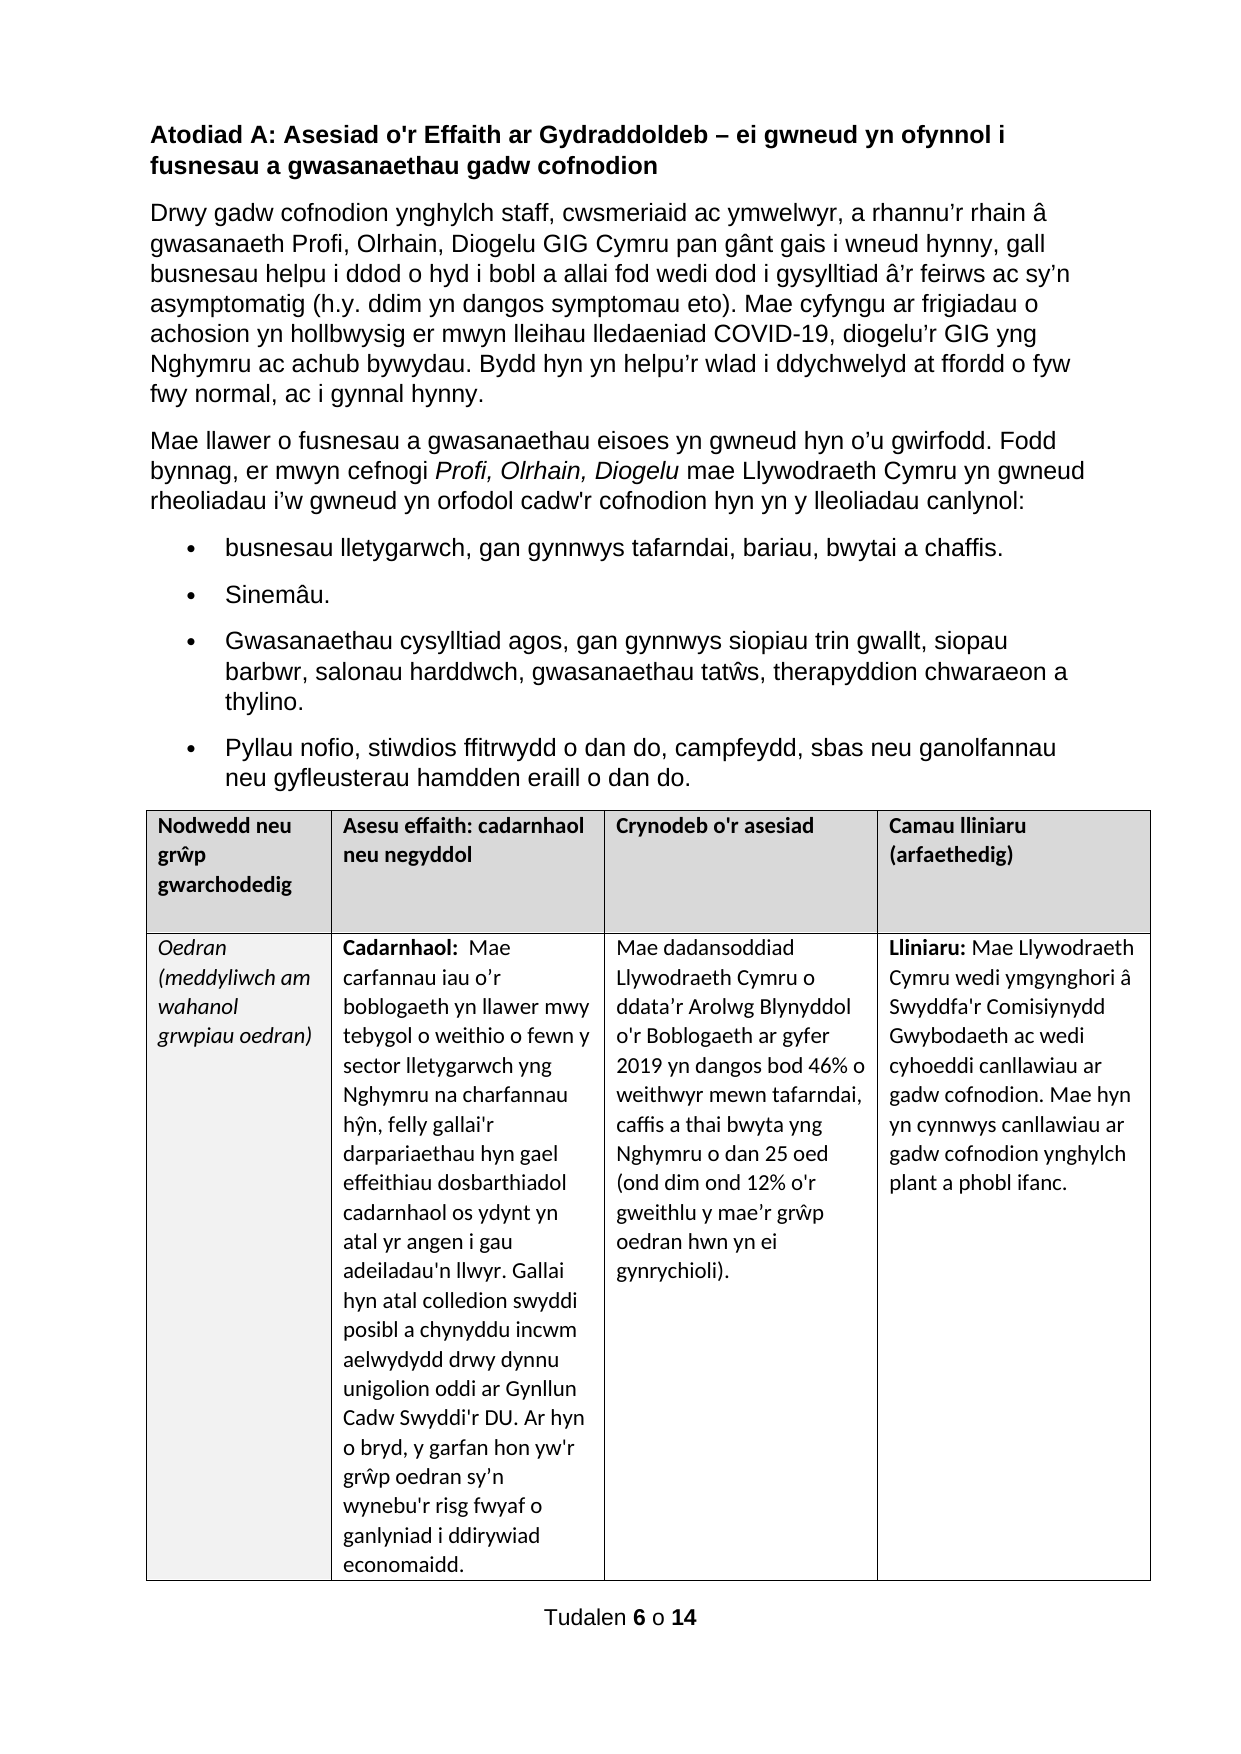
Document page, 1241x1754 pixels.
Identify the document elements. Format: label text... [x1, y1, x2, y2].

text Drwy gadw cofnodion ynghylch staff, cwsmeriaid ac ymwelwyr, a rhannu’r rhain â gwasanaeth Profi, Olrhain, Diogelu GIG Cymru pan gânt gais i wneud hynny, gall busnesau helpu i ddod o hyd i bobl a allai fod wedi dod i gysylltiad â’r feirws ac sy’n asymptomatig (h.y. ddim yn dangos symptomau eto). Mae cyfyngu ar frigiadau o achosion yn hollbwysig er mwyn lleihau lledaeniad COVID-19, diogelu’r GIG yng Nghymru ac achub bywydau. Bydd hyn yn helpu’r wlad i ddychwelyd at ffordd o fyw fwy normal, ac i gynnal hynny. [150, 198, 1090, 408]
list Pyllau nofio, stiwdios ffitrwydd o dan do, campfeydd, sbas neu ganolfannau neu gyfleusterau hamdden eraill o dan do. [187, 733, 1090, 792]
table_header Crynodeb o'r asesiad [605, 811, 877, 932]
table_cell Oedran (meddyliwch am wahanol grwpiau oedran) [147, 934, 331, 1579]
list Gwasanaethau cysylltiad agos, gan gynnwys siopiau trin gwallt, siopau barbwr, salonau harddwch, gwasanaethau tatŵs, therapyddion chwaraeon a thylino. [187, 626, 1090, 715]
table_cell Lliniaru: Mae Llywodraeth Cymru wedi ymgynghori â Swyddfa'r Comisiynydd Gwybodaeth ac wedi cyhoeddi canllawiau ar gadw cofnodion. Mae hyn yn cynnwys canllawiau ar gadw cofnodion ynghylch plant a phobl ifanc. [878, 934, 1150, 1579]
table_header Camau lliniaru (arfaethedig) [878, 811, 1150, 932]
text Atodiad A: Asesiad o'r Effaith ar Gydraddoldeb – ei gwneud yn ofynnol i fusnesau a gwasanaethau gadw cofnodion [150, 120, 1090, 180]
list Sinemâu. [187, 579, 1090, 608]
table_header Nodwedd neu grŵp gwarchodedig [147, 811, 331, 932]
list busnesau lletygarwch, gan gynnwys tafarndai, bariau, bwytai a chaffis. [187, 533, 1090, 562]
table_header Asesu effaith: cadarnhaol neu negyddol [332, 811, 604, 932]
table_cell Mae dadansoddiad Llywodraeth Cymru o ddata’r Arolwg Blynyddol o'r Boblogaeth ar gyfer 2019 yn dangos bod 46% o weithwyr mewn tafarndai, caffis a thai bwyta yng Nghymru o dan 25 oed (ond dim ond 12% o'r gweithlu y mae’r grŵp oedran hwn yn ei gynrychioli). [605, 934, 877, 1579]
table_cell Cadarnhaol: Mae carfannau iau o’r boblogaeth yn llawer mwy tebygol o weithio o fewn y sector lletygarwch yng Nghymru na charfannau hŷn, felly gallai'r darpariaethau hyn gael effeithiau dosbarthiadol cadarnhaol os ydynt yn atal yr angen i gau adeiladau'n llwyr. Gallai hyn atal colledion swyddi posibl a chynyddu incwm aelwydydd drwy dynnu unigolion oddi ar Gynllun Cadw Swyddi'r DU. Ar hyn o bryd, y garfan hon yw'r grŵp oedran sy’n wynebu'r risg fwyaf o ganlyniad i ddirywiad economaidd. [332, 934, 604, 1579]
text Mae llawer o fusnesau a gwasanaethau eisoes yn gwneud hyn o’u gwirfodd. Fodd bynnag, er mwyn cefnogi Profi, Olrhain, Diogelu mae Llywodraeth Cymru yn gwneud rheoliadau i’w gwneud yn orfodol cadw'r cofnodion hyn yn y lleoliadau canlynol: [150, 426, 1090, 515]
